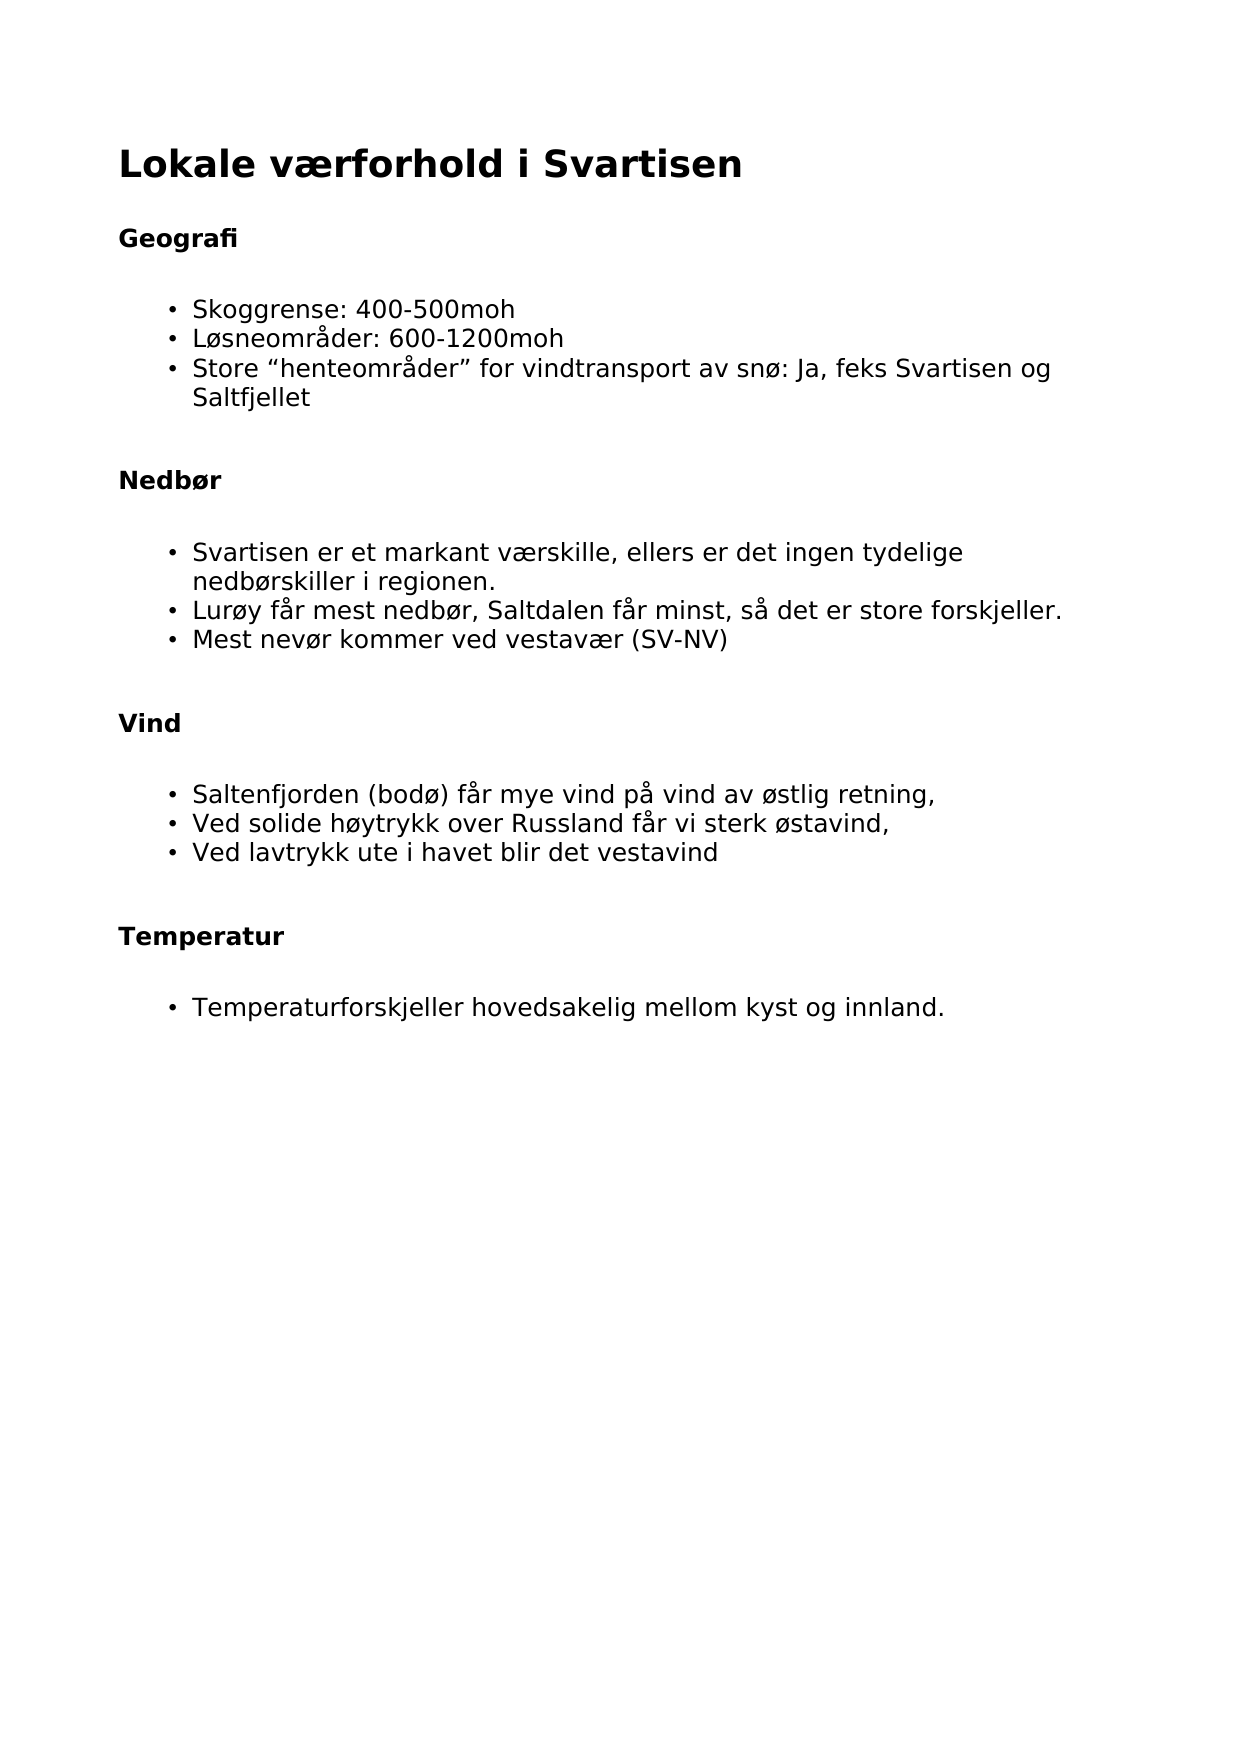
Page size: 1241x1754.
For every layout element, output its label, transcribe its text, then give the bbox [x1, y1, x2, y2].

list Temperaturforskjeller hovedsakelig mellom kyst og innland. [177, 993, 1122, 1022]
list Løsneområder: 600-1200moh [177, 324, 1122, 354]
list Mest nevør kommer ved vestavær (SV-NV) [177, 625, 1122, 654]
list Saltenfjorden (bodø) får mye vind på vind av østlig retning, [177, 780, 1122, 809]
list Ved lavtrykk ute i havet blir det vestavind [177, 838, 1122, 867]
list Store “henteområder” for vindtransport av snø: Ja, feks Svartisen og Saltfjellet [177, 354, 1122, 412]
subtitle Lokale værforhold i Svartisen [118, 143, 1122, 187]
subtitle Vind [118, 709, 1122, 738]
list Lurøy får mest nedbør, Saltdalen får minst, så det er store forskjeller. [177, 596, 1122, 625]
subtitle Nedbør [118, 467, 1122, 496]
subtitle Temperatur [118, 922, 1122, 951]
list Ved solide høytrykk over Russland får vi sterk østavind, [177, 809, 1122, 838]
subtitle Geografi [118, 224, 1122, 253]
list Svartisen er et markant værskille, ellers er det ingen tydelige nedbørskiller i regionen. [177, 538, 1122, 596]
list Skoggrense: 400-500moh [177, 295, 1122, 324]
